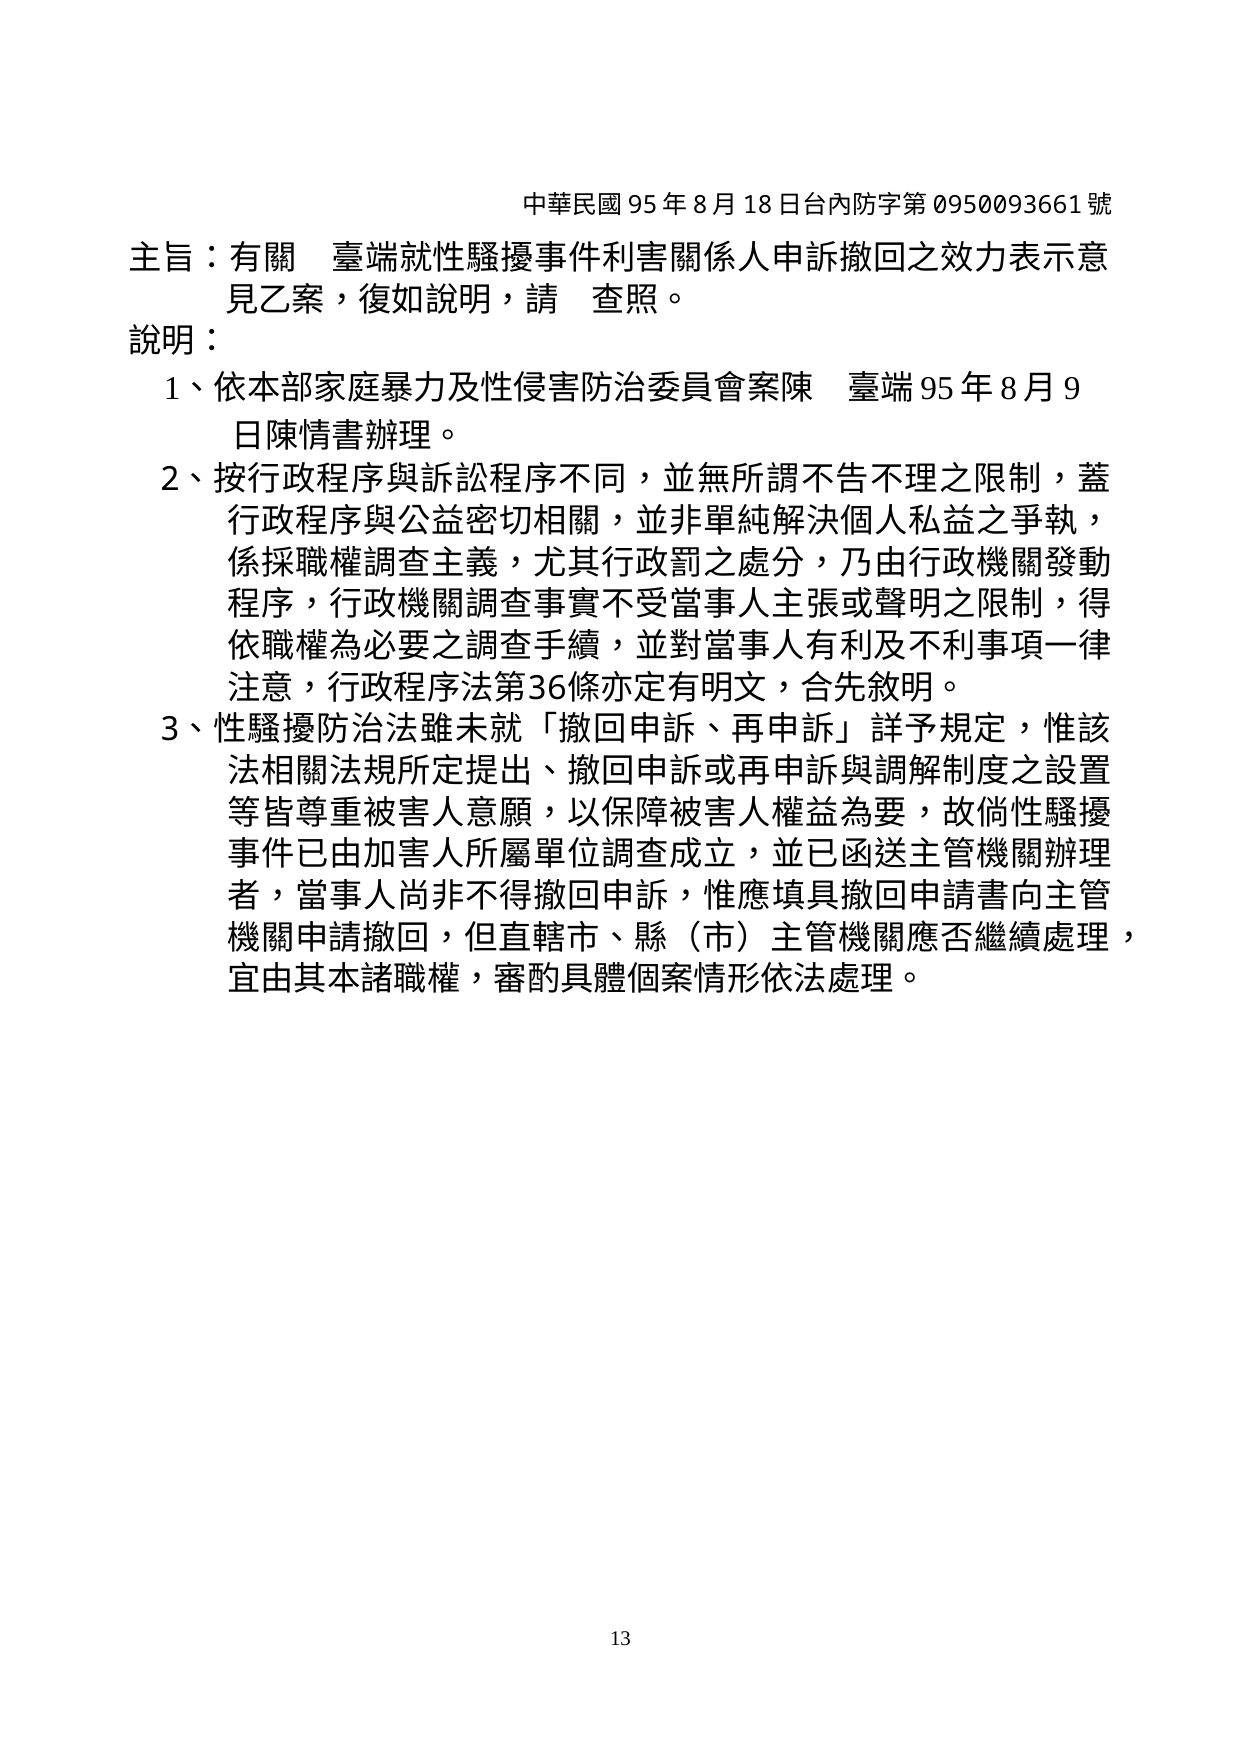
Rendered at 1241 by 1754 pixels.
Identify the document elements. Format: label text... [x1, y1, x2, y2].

list 性騷擾防治法雖未就「撤回申訴、再申訴」詳予規定，惟該法相關法規所定提出、撤回申訴或再申訴與調解制度之設置等皆尊重被害人意願，以保障被害人權益為要，故倘性騷擾事件已由加害人所屬單位調查成立，並已函送主管機關辦理者，當事人尚非不得撤回申訴，惟應填具撤回申請書向主管機關申請撤回，但直轄市、縣（市）主管機關應否繼續處理，宜由其本諸職權，審酌具體個案情形依法處理。 [159, 707, 1112, 999]
text 主旨：有關 臺端就性騷擾事件利害關係人申訴撤回之效力表示意見乙案，復如說明，請 查照。 [128, 236, 1112, 319]
text 說明： [128, 319, 1112, 361]
list 依本部家庭暴力及性侵害防治委員會案陳 臺端95年8月9日陳情書辦理。 [163, 361, 1112, 457]
text 中華民國95年8月18日台內防字第0950093661號 [128, 185, 1112, 221]
list 按行政程序與訴訟程序不同，並無所謂不告不理之限制，蓋行政程序與公益密切相關，並非單純解決個人私益之爭執，係採職權調查主義，尤其行政罰之處分，乃由行政機關發動程序，行政機關調查事實不受當事人主張或聲明之限制，得依職權為必要之調查手續，並對當事人有利及不利事項一律注意，行政程序法第36條亦定有明文，合先敘明。 [159, 457, 1112, 707]
